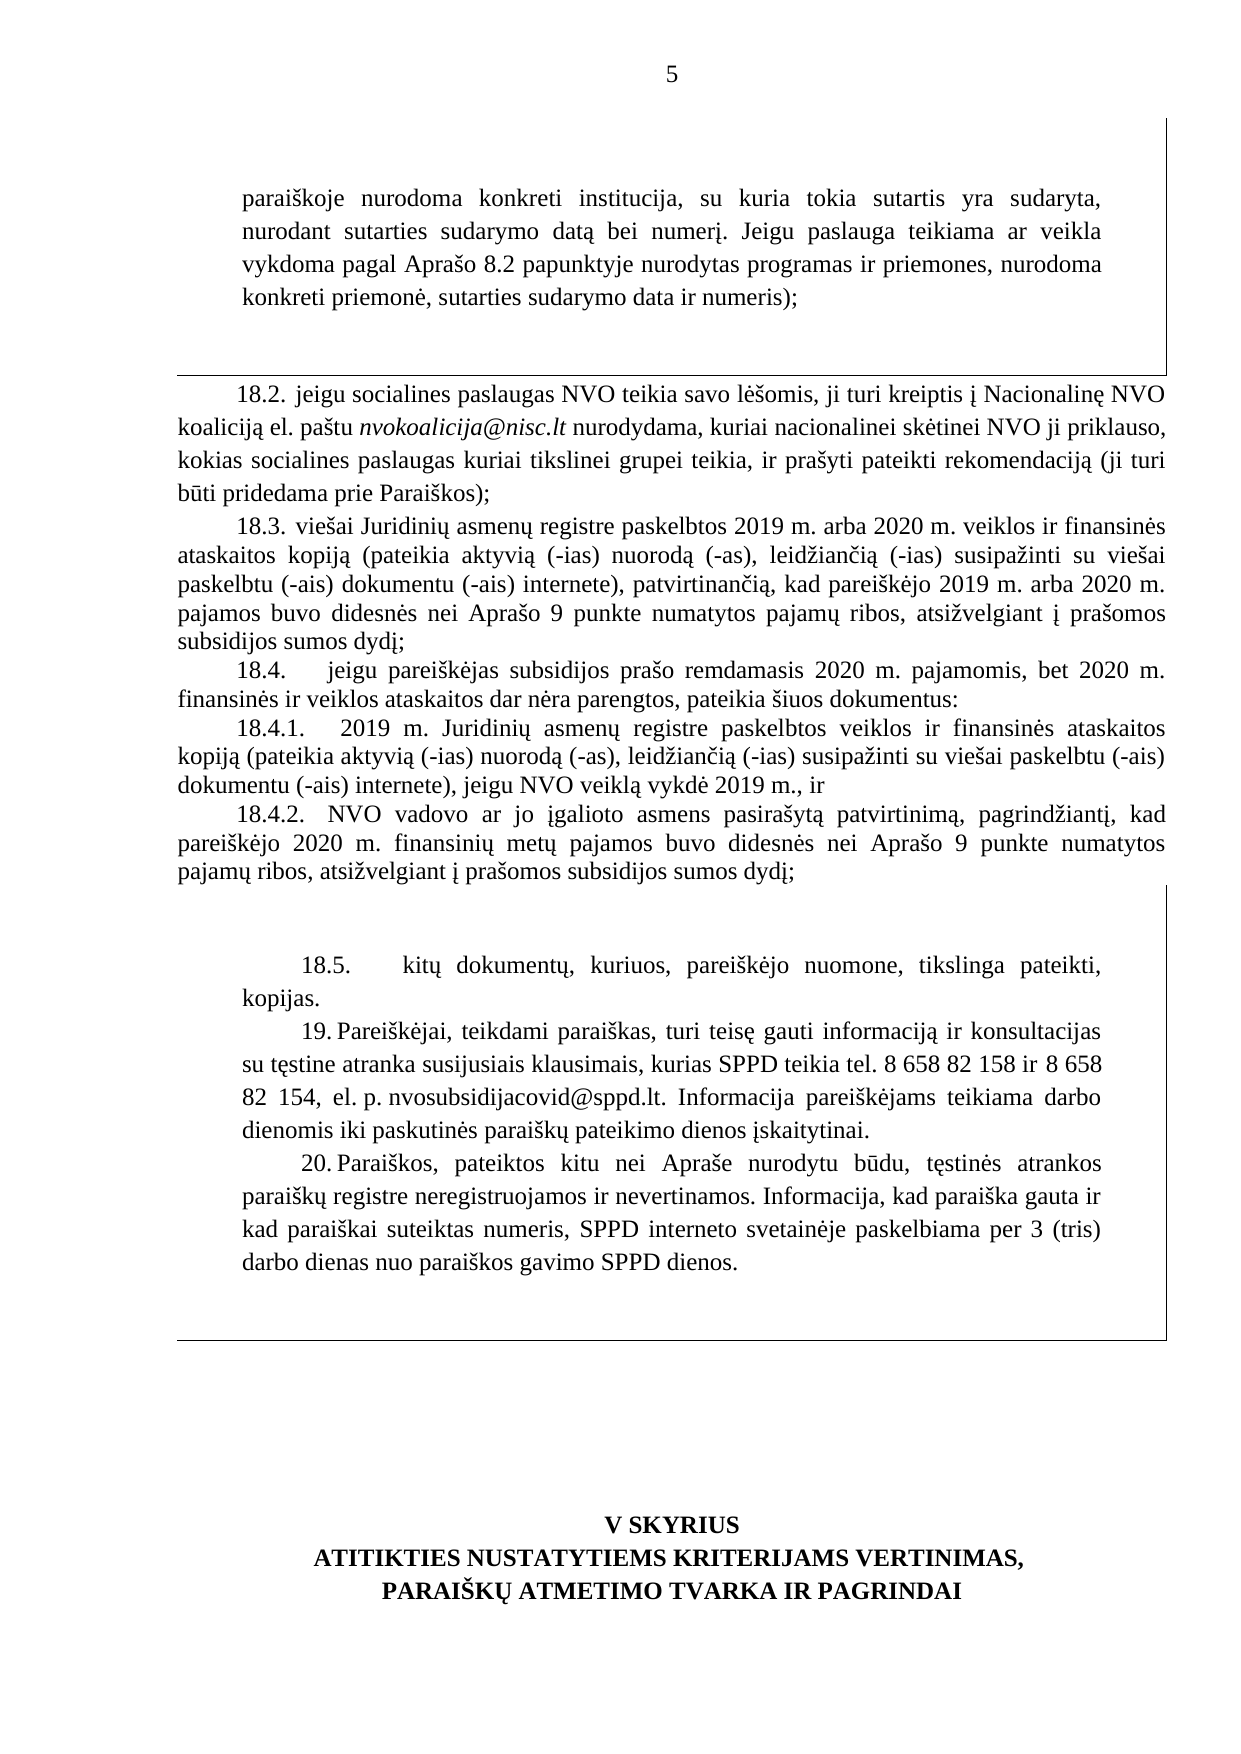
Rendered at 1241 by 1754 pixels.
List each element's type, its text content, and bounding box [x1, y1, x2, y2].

text 18.5. kitų dokumentų, kuriuos, pareiškėjo nuomone, tikslinga pateikti, kopijas. [177, 885, 1166, 951]
text PARAIŠKŲ ATMETIMO TVARKA IR PAGRINDAI [177, 1576, 1167, 1604]
text 18.4.2. NVO vadovo ar jo įgalioto asmens pasirašytą patvirtinimą, pagrindžiantį, kad pareiškėjo 2020 m. finansinių metų pajamos buvo didesnės nei Aprašo 9 punkte numatytos pajamų ribos, atsižvelgiant į prašomos subsidijos sumos dydį; [177, 799, 1167, 885]
text 18.2. jeigu socialines paslaugas NVO teikia savo lėšomis, ji turi kreiptis į Nacionalinę NVO koaliciją el. paštu nvokoalicija@nisc.lt nurodydama, kuriai nacionalinei skėtinei NVO ji priklauso, kokias socialines paslaugas kuriai tikslinei grupei teikia, ir prašyti pateikti rekomendaciją (ji turi būti pridedama prie Paraiškos); [177, 379, 1167, 507]
text 20. Paraiškos, pateiktos kitu nei Apraše nurodytu būdu, tęstinės atrankos paraiškų registre neregistruojamos ir nevertinamos. Informacija, kad paraiška gauta ir kad paraiškai suteiktas numeris, SPPD interneto svetainėje paskelbiama per 3 (tris) darbo dienas nuo paraiškos gavimo SPPD dienos. [177, 1083, 1167, 1340]
text 18.4. jeigu pareiškėjas subsidijos prašo remdamasis 2020 m. pajamomis, bet 2020 m. finansinės ir veiklos ataskaitos dar nėra parengtos, pateikia šiuos dokumentus: [177, 655, 1167, 713]
text 19. Pareiškėjai, teikdami paraiškas, turi teisę gauti informaciją ir konsultacijas su tęstine atranka susijusiais klausimais, kurias SPPD teikia tel. 8 658 82 158 ir 8 658 82 154, el. p. nvosubsidijacovid@sppd.lt. Informacija pareiškėjams teikiama darbo dienomis iki paskutinės paraiškų pateikimo dienos įskaitytinai. [177, 951, 1167, 1083]
text 18.1. galiojančios socialinių paslaugų teikimo sutarties kopiją, jei socialinė paslauga teikiama pagal socialinių paslaugų teikimo sutartį, sudarytą su savivaldybe ar savivaldybei pavaldžia įstaiga (jeigu socialinė paslauga teikiama pagal sutartį su Ministerija ar įstaiga prie Ministerijos, ar Ministerijai pavaldžia biudžetine įstaiga, paraiškoje nurodoma konkreti institucija, su kuria tokia sutartis yra sudaryta, nurodant sutarties sudarymo datą bei numerį. Jeigu paslauga teikiama ar veikla vykdoma pagal Aprašo 8.2 papunktyje nurodytas programas ir priemones, nurodoma konkreti priemonė, sutarties sudarymo data ir numeris); [177, 118, 1166, 375]
text V SKYRIUS [177, 1510, 1167, 1538]
text 18.3. viešai Juridinių asmenų registre paskelbtos 2019 m. arba 2020 m. veiklos ir finansinės ataskaitos kopiją (pateikia aktyvią (-ias) nuorodą (-as), leidžiančią (-ias) susipažinti su viešai paskelbtu (-ais) dokumentu (-ais) internete), patvirtinančią, kad pareiškėjo 2019 m. arba 2020 m. pajamos buvo didesnės nei Aprašo 9 punkte numatytos pajamų ribos, atsižvelgiant į prašomos subsidijos sumos dydį; [177, 511, 1167, 655]
text 18.4.1. 2019 m. Juridinių asmenų registre paskelbtos veiklos ir finansinės ataskaitos kopiją (pateikia aktyvią (-ias) nuorodą (-as), leidžiančią (-ias) susipažinti su viešai paskelbtu (-ais) dokumentu (-ais) internete), jeigu NVO veiklą vykdė 2019 m., ir [177, 713, 1167, 799]
text ATITIKTIES NUSTATYTIEMS KRITERIJAMS VERTINIMAS, [177, 1543, 1167, 1571]
